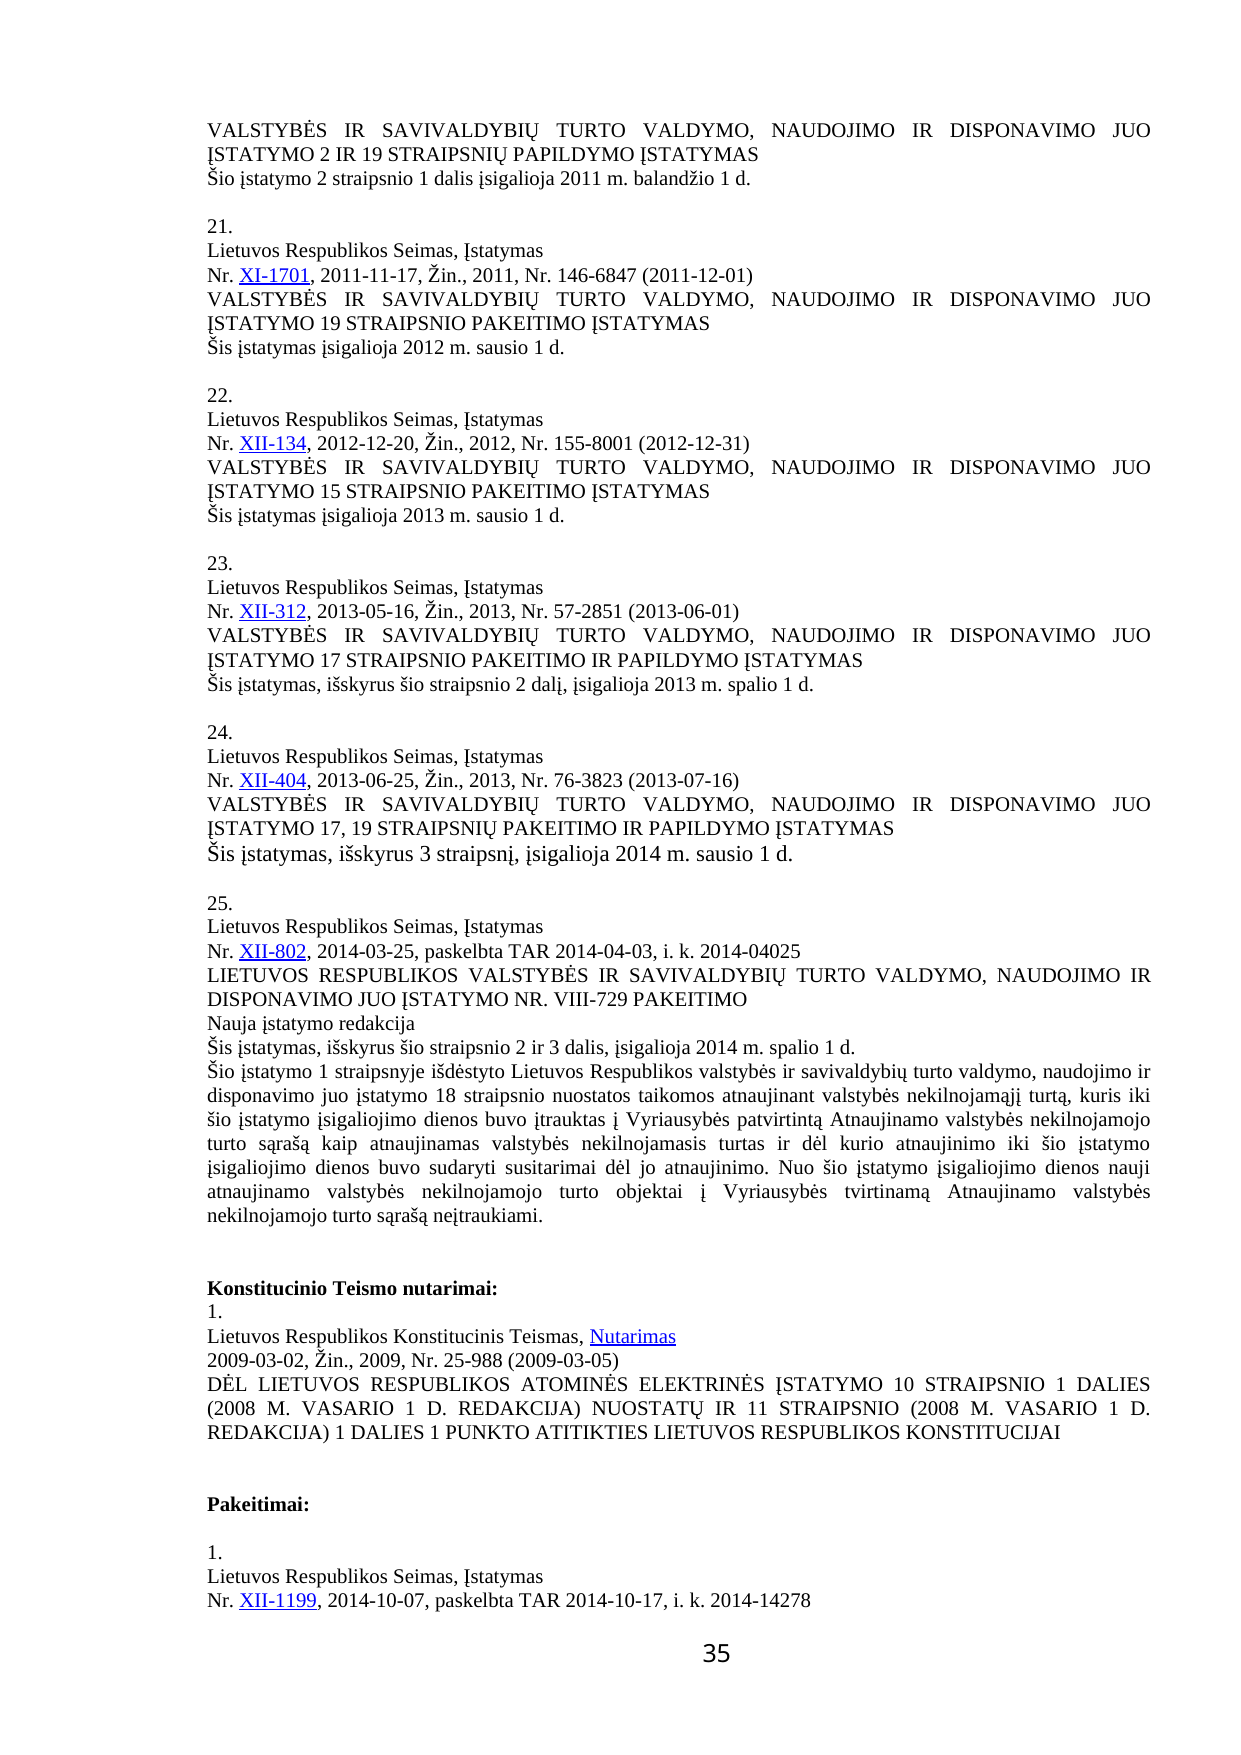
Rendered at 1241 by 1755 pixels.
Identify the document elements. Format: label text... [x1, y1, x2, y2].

text Šis įstatymas, išskyrus šio straipsnio 2 ir 3 dalis, įsigalioja 2014 m. spalio 1 d. [207, 1035, 1152, 1059]
text Šis įstatymas, išskyrus 3 straipsnį, įsigalioja 2014 m. sausio 1 d. [207, 840, 1152, 866]
text Konstitucinio Teismo nutarimai: [207, 1275, 1152, 1299]
text 24. [207, 720, 1152, 744]
text Nr. XI-1701, 2011-11-17, Žin., 2011, Nr. 146-6847 (2011-12-01) [207, 262, 1152, 287]
text Šis įstatymas įsigalioja 2013 m. sausio 1 d. [207, 503, 1152, 527]
text VALSTYBĖS IR SAVIVALDYBIŲ TURTO VALDYMO, NAUDOJIMO IR DISPONAVIMO JUO ĮSTATYMO 17 STRAIPSNIO PAKEITIMO IR PAPILDYMO ĮSTATYMAS [207, 623, 1152, 672]
text Šio įstatymo 2 straipsnio 1 dalis įsigalioja 2011 m. balandžio 1 d. [207, 166, 1152, 190]
text Lietuvos Respublikos Seimas, Įstatymas [207, 914, 1152, 938]
text Lietuvos Respublikos Seimas, Įstatymas [207, 238, 1152, 262]
text Šis įstatymas, išskyrus šio straipsnio 2 dalį, įsigalioja 2013 m. spalio 1 d. [207, 672, 1152, 696]
text 1. [207, 1299, 1152, 1323]
text Šio įstatymo 1 straipsnyje išdėstyto Lietuvos Respublikos valstybės ir savivaldybių turto valdymo, naudojimo ir disponavimo juo įstatymo 18 straipsnio nuostatos taikomos atnaujinant valstybės nekilnojamąjį turtą, kuris iki šio įstatymo įsigaliojimo dienos buvo įtrauktas į Vyriausybės patvirtintą Atnaujinamo valstybės nekilnojamojo turto sąrašą kaip atnaujinamas valstybės nekilnojamasis turtas ir dėl kurio atnaujinimo iki šio įstatymo įsigaliojimo dienos buvo sudaryti susitarimai dėl jo atnaujinimo. Nuo šio įstatymo įsigaliojimo dienos nauji atnaujinamo valstybės nekilnojamojo turto objektai į Vyriausybės tvirtinamą Atnaujinamo valstybės nekilnojamojo turto sąrašą neįtraukiami. [207, 1059, 1152, 1227]
text 25. [207, 890, 1152, 914]
text Lietuvos Respublikos Seimas, Įstatymas [207, 407, 1152, 431]
text Nr. XII-802, 2014-03-25, paskelbta TAR 2014-04-03, i. k. 2014-04025 [207, 938, 1152, 963]
text Nr. XII-134, 2012-12-20, Žin., 2012, Nr. 155-8001 (2012-12-31) [207, 431, 1152, 455]
text 2009-03-02, Žin., 2009, Nr. 25-988 (2009-03-05) [207, 1348, 1152, 1372]
text Nr. XII-404, 2013-06-25, Žin., 2013, Nr. 76-3823 (2013-07-16) [207, 768, 1152, 792]
text Šis įstatymas įsigalioja 2012 m. sausio 1 d. [207, 335, 1152, 359]
text 1. [207, 1540, 1152, 1564]
text VALSTYBĖS IR SAVIVALDYBIŲ TURTO VALDYMO, NAUDOJIMO IR DISPONAVIMO JUO ĮSTATYMO 19 STRAIPSNIO PAKEITIMO ĮSTATYMAS [207, 287, 1152, 335]
text 21. [207, 214, 1152, 238]
text Nr. XII-312, 2013-05-16, Žin., 2013, Nr. 57-2851 (2013-06-01) [207, 599, 1152, 623]
text LIETUVOS RESPUBLIKOS VALSTYBĖS IR SAVIVALDYBIŲ TURTO VALDYMO, NAUDOJIMO IR DISPONAVIMO JUO ĮSTATYMO NR. VIII-729 PAKEITIMO [207, 963, 1152, 1011]
text Lietuvos Respublikos Seimas, Įstatymas [207, 744, 1152, 768]
text VALSTYBĖS IR SAVIVALDYBIŲ TURTO VALDYMO, NAUDOJIMO IR DISPONAVIMO JUO ĮSTATYMO 17, 19 STRAIPSNIŲ PAKEITIMO IR PAPILDYMO ĮSTATYMAS [207, 792, 1152, 840]
text Lietuvos Respublikos Seimas, Įstatymas [207, 1564, 1152, 1588]
text VALSTYBĖS IR SAVIVALDYBIŲ TURTO VALDYMO, NAUDOJIMO IR DISPONAVIMO JUO ĮSTATYMO 15 STRAIPSNIO PAKEITIMO ĮSTATYMAS [207, 455, 1152, 503]
text Nauja įstatymo redakcija [207, 1011, 1152, 1035]
text VALSTYBĖS IR SAVIVALDYBIŲ TURTO VALDYMO, NAUDOJIMO IR DISPONAVIMO JUO ĮSTATYMO 2 IR 19 STRAIPSNIŲ PAPILDYMO ĮSTATYMAS [207, 118, 1152, 166]
text DĖL LIETUVOS RESPUBLIKOS ATOMINĖS ELEKTRINĖS ĮSTATYMO 10 STRAIPSNIO 1 DALIES (2008 M. VASARIO 1 D. REDAKCIJA) NUOSTATŲ IR 11 STRAIPSNIO (2008 M. VASARIO 1 D. REDAKCIJA) 1 DALIES 1 PUNKTO ATITIKTIES LIETUVOS RESPUBLIKOS KONSTITUCIJAI [207, 1372, 1152, 1444]
text 23. [207, 551, 1152, 575]
text Pakeitimai: [207, 1492, 1152, 1516]
text Lietuvos Respublikos Seimas, Įstatymas [207, 575, 1152, 599]
text 22. [207, 383, 1152, 407]
text Nr. XII-1199, 2014-10-07, paskelbta TAR 2014-10-17, i. k. 2014-14278 [207, 1588, 1152, 1612]
text Lietuvos Respublikos Konstitucinis Teismas, Nutarimas [207, 1323, 1152, 1348]
